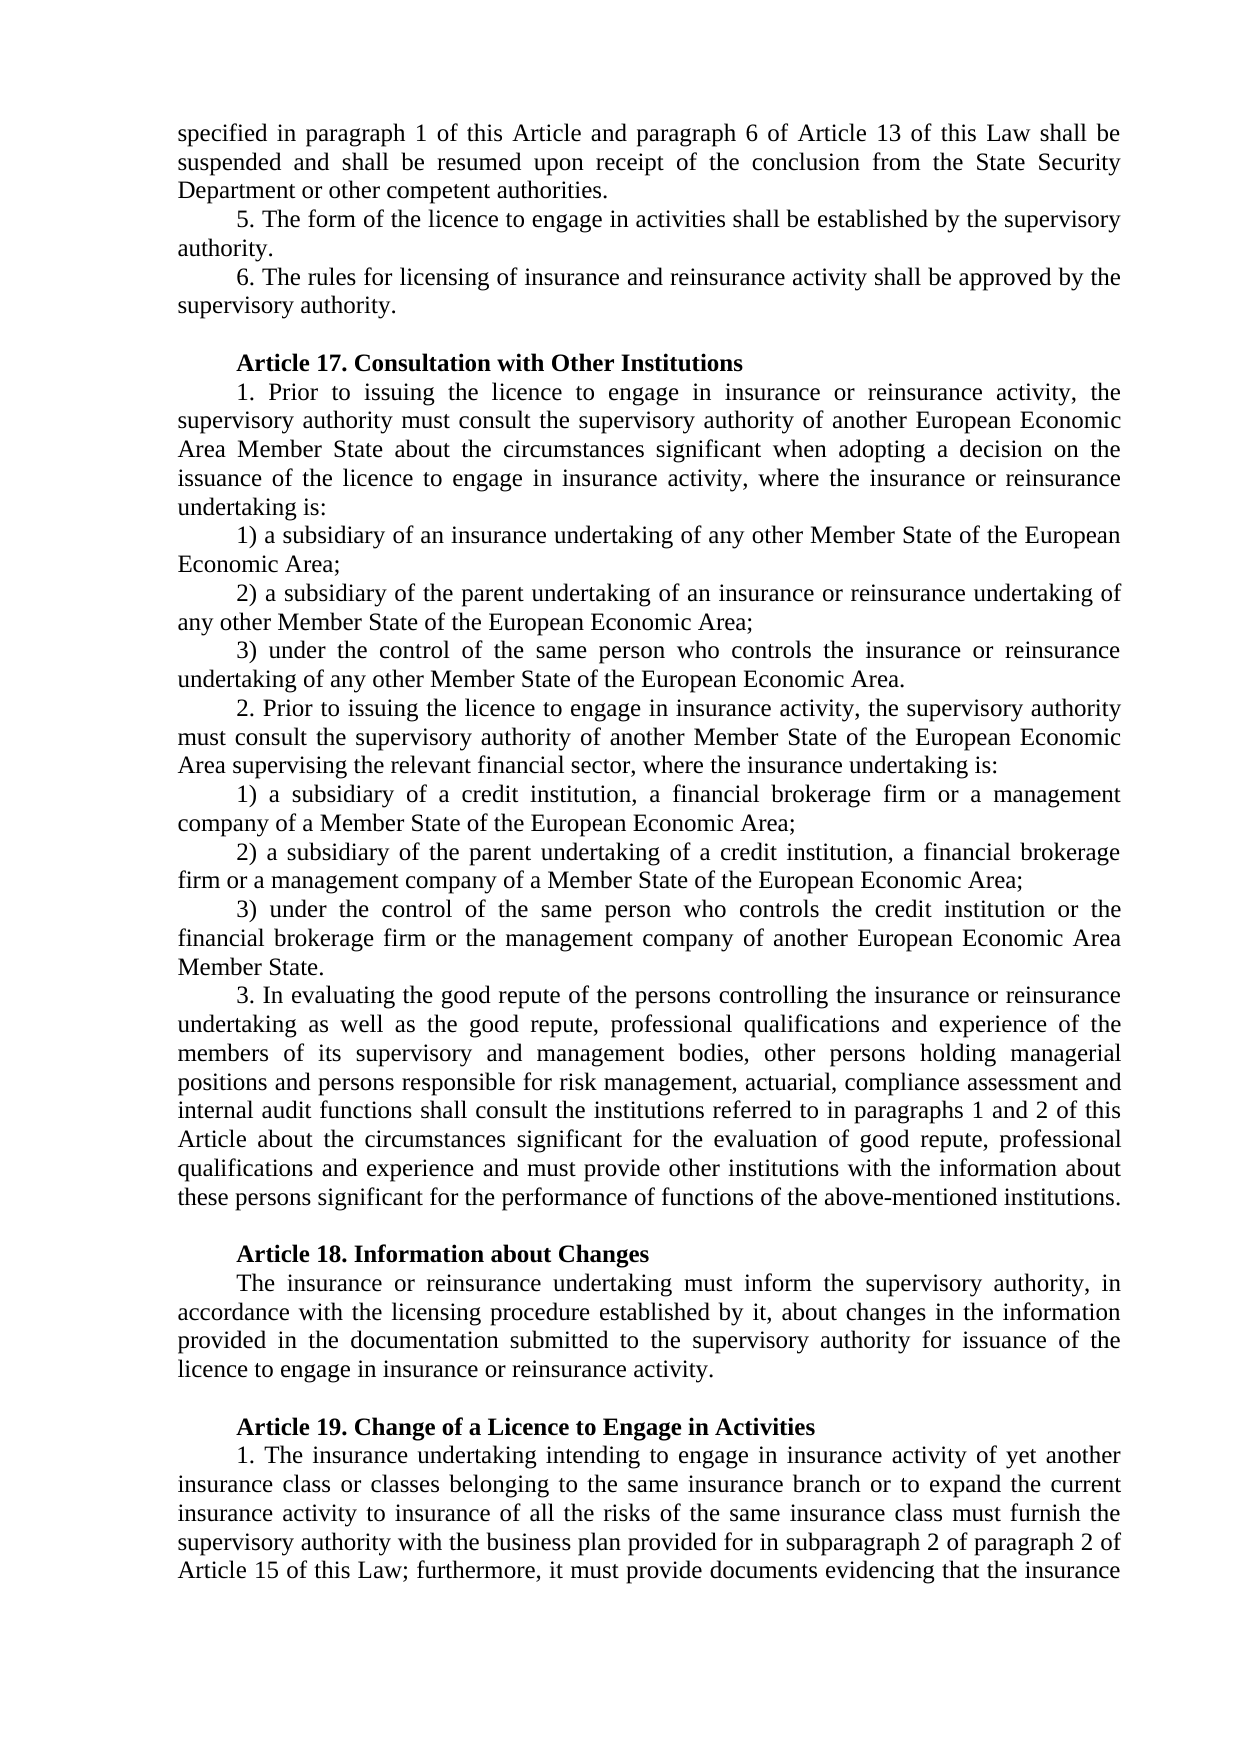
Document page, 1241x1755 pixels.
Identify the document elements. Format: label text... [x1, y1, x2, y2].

text 1. Prior to issuing the licence to engage in insurance or reinsurance activity, the supervisory authority must consult the supervisory authority of another European Economic Area Member State about the circumstances significant when adopting a decision on the issuance of the licence to engage in insurance activity, where the insurance or reinsurance undertaking is: [177, 377, 1122, 521]
text 3) under the control of the same person who controls the credit institution or the financial brokerage firm or the management company of another European Economic Area Member State. [177, 894, 1122, 981]
text Article 17. Consultation with Other Institutions [177, 348, 1122, 377]
text 5. The form of the licence to engage in activities shall be established by the supervisory authority. [177, 204, 1122, 262]
text specified in paragraph 1 of this Article and paragraph 6 of Article 13 of this Law shall be suspended and shall be resumed upon receipt of the conclusion from the State Security Department or other competent authorities. [177, 118, 1122, 204]
text Article 19. Change of a Licence to Engage in Activities [177, 1412, 1122, 1441]
text 1. The insurance undertaking intending to engage in insurance activity of yet another insurance class or classes belonging to the same insurance branch or to expand the current insurance activity to insurance of all the risks of the same insurance class must furnish the supervisory authority with the business plan provided for in subparagraph 2 of paragraph 2 of Article 15 of this Law; furthermore, it must provide documents evidencing that the insurance [177, 1441, 1122, 1584]
text 2) a subsidiary of the parent undertaking of an insurance or reinsurance undertaking of any other Member State of the European Economic Area; [177, 578, 1122, 636]
text 6. The rules for licensing of insurance and reinsurance activity shall be approved by the supervisory authority. [177, 262, 1122, 319]
text Article 18. Information about Changes [177, 1239, 1122, 1268]
text 1) a subsidiary of a credit institution, a financial brokerage firm or a management company of a Member State of the European Economic Area; [177, 779, 1122, 837]
text 3) under the control of the same person who controls the insurance or reinsurance undertaking of any other Member State of the European Economic Area. [177, 636, 1122, 693]
text 3. In evaluating the good repute of the persons controlling the insurance or reinsurance undertaking as well as the good repute, professional qualifications and experience of the members of its supervisory and management bodies, other persons holding managerial positions and persons responsible for risk management, actuarial, compliance assessment and internal audit functions shall consult the institutions referred to in paragraphs 1 and 2 of this Article about the circumstances significant for the evaluation of good repute, professional qualifications and experience and must provide other institutions with the information about these persons significant for the performance of functions of the above-mentioned institutions. [177, 981, 1122, 1211]
text 2. Prior to issuing the licence to engage in insurance activity, the supervisory authority must consult the supervisory authority of another Member State of the European Economic Area supervising the relevant financial sector, where the insurance undertaking is: [177, 693, 1122, 779]
text The insurance or reinsurance undertaking must inform the supervisory authority, in accordance with the licensing procedure established by it, about changes in the information provided in the documentation submitted to the supervisory authority for issuance of the licence to engage in insurance or reinsurance activity. [177, 1268, 1122, 1383]
text 1) a subsidiary of an insurance undertaking of any other Member State of the European Economic Area; [177, 521, 1122, 578]
text 2) a subsidiary of the parent undertaking of a credit institution, a financial brokerage firm or a management company of a Member State of the European Economic Area; [177, 837, 1122, 894]
